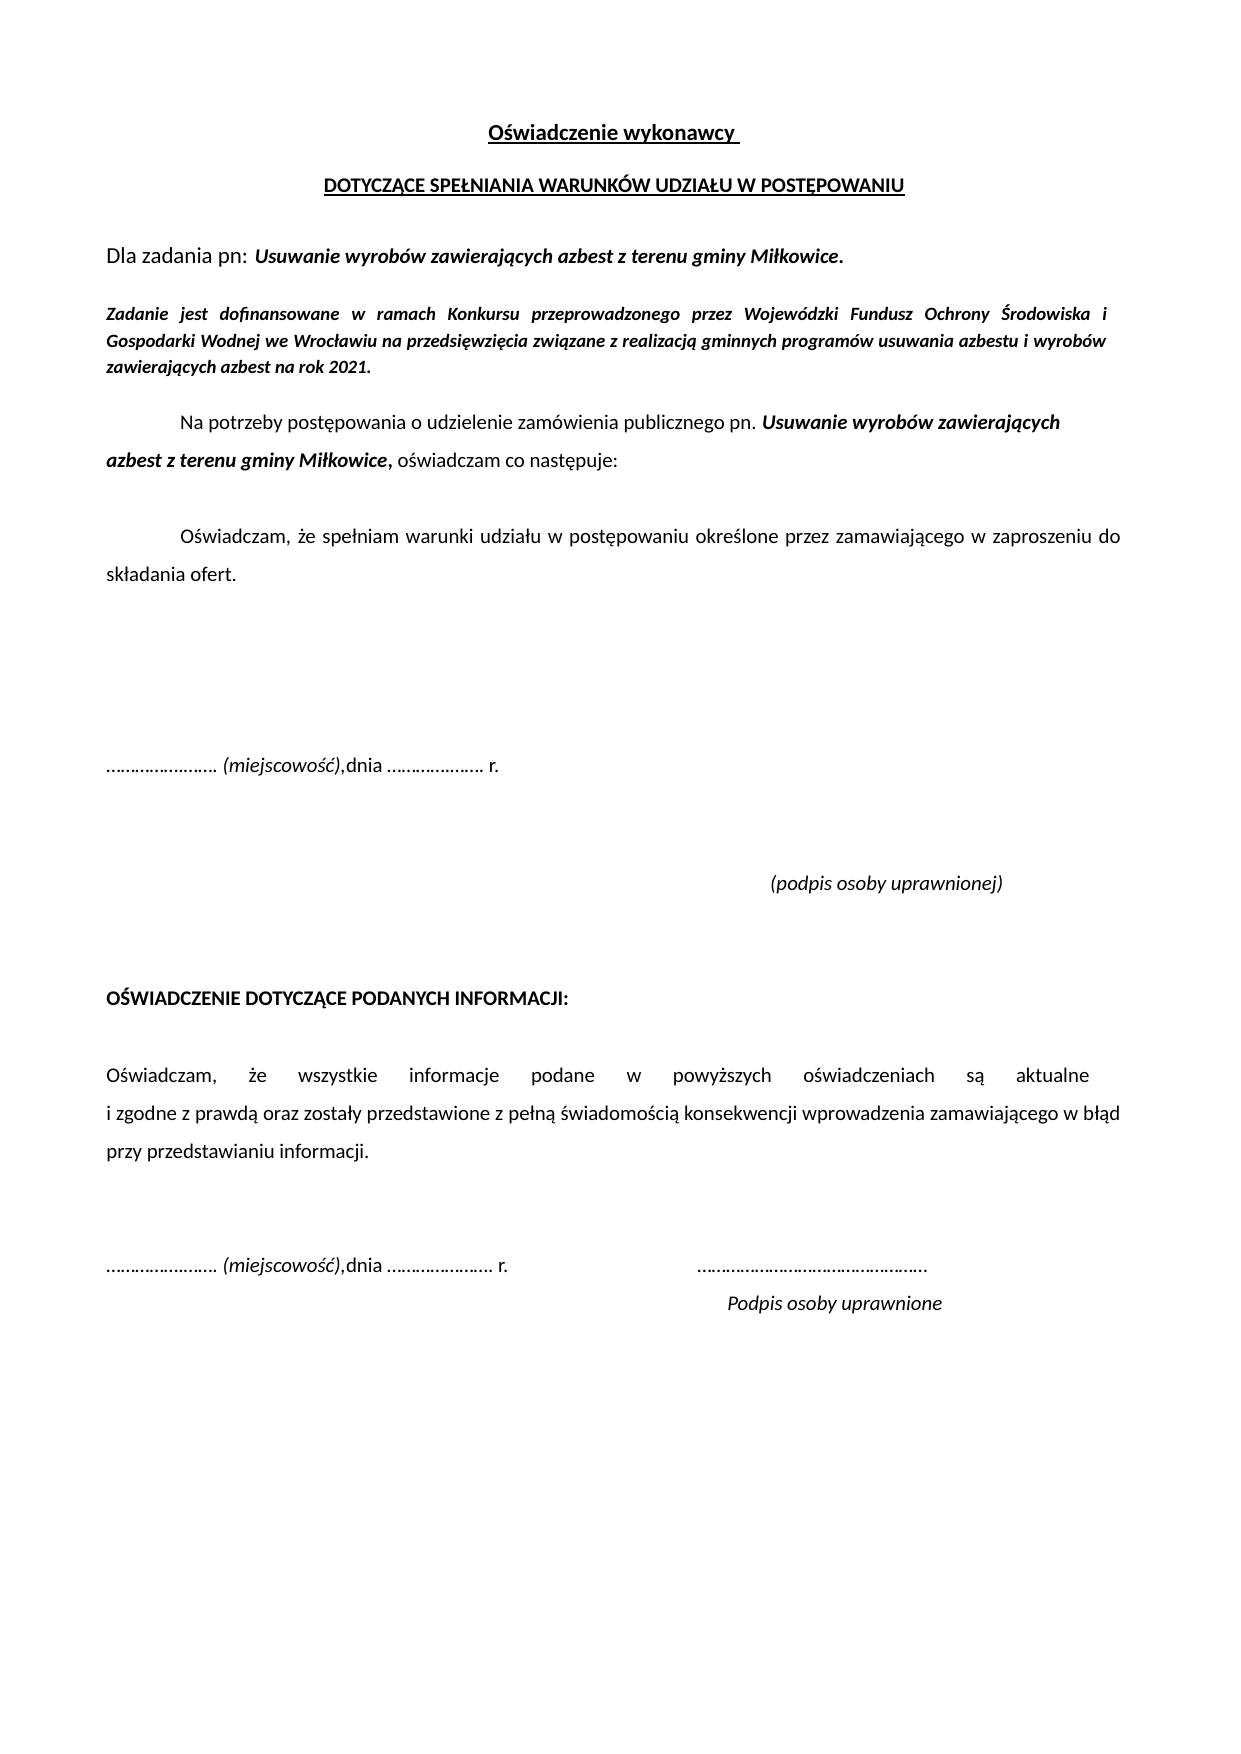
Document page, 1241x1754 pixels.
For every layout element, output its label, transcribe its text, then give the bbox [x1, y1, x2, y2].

text …………….……. (miejscowość),dnia …………………. r. ………………………………………… [106, 1252, 1122, 1278]
text Dla zadania pn: Usuwanie wyrobów zawierających azbest z terenu gminy Miłkowice. [106, 211, 1110, 269]
text …………….……. (miejscowość),dnia ………….……. r. [106, 752, 1122, 778]
text Na potrzeby postępowania o udzielenie zamówienia publicznego pn. Usuwanie wyrobów zawierających azbest z terenu gminy Miłkowice, oświadczam co następuje: [106, 409, 1122, 473]
text DOTYCZĄCE SPEŁNIANIA WARUNKÓW UDZIAŁU W POSTĘPOWANIU [106, 173, 1122, 198]
text Podpis osoby uprawnione [106, 1291, 1122, 1316]
text OŚWIADCZENIE DOTYCZĄCE PODANYCH INFORMACJI: [106, 986, 1122, 1011]
text Oświadczenie wykonawcy [106, 118, 1122, 146]
text Oświadczam, że spełniam warunki udziału w postępowaniu określone przez zamawiającego w zaproszeniu do składania ofert. [106, 523, 1122, 587]
text (podpis osoby uprawnionej) [696, 870, 1122, 895]
text Zadanie jest dofinansowane w ramach Konkursu przeprowadzonego przez Wojewódzki Fundusz Ochrony Środowiska i Gospodarki Wodnej we Wrocławiu na przedsięwzięcia związane z realizacją gminnych programów usuwania azbestu i wyrobów zawierających azbest na rok 2021. [106, 303, 1110, 378]
text Oświadczam, że wszystkie informacje podane w powyższych oświadczeniach są aktualne i zgodne z prawdą oraz zostały przedstawione z pełną świadomością konsekwencji wprowadzenia zamawiającego w błąd przy przedstawianiu informacji. [106, 1062, 1122, 1163]
